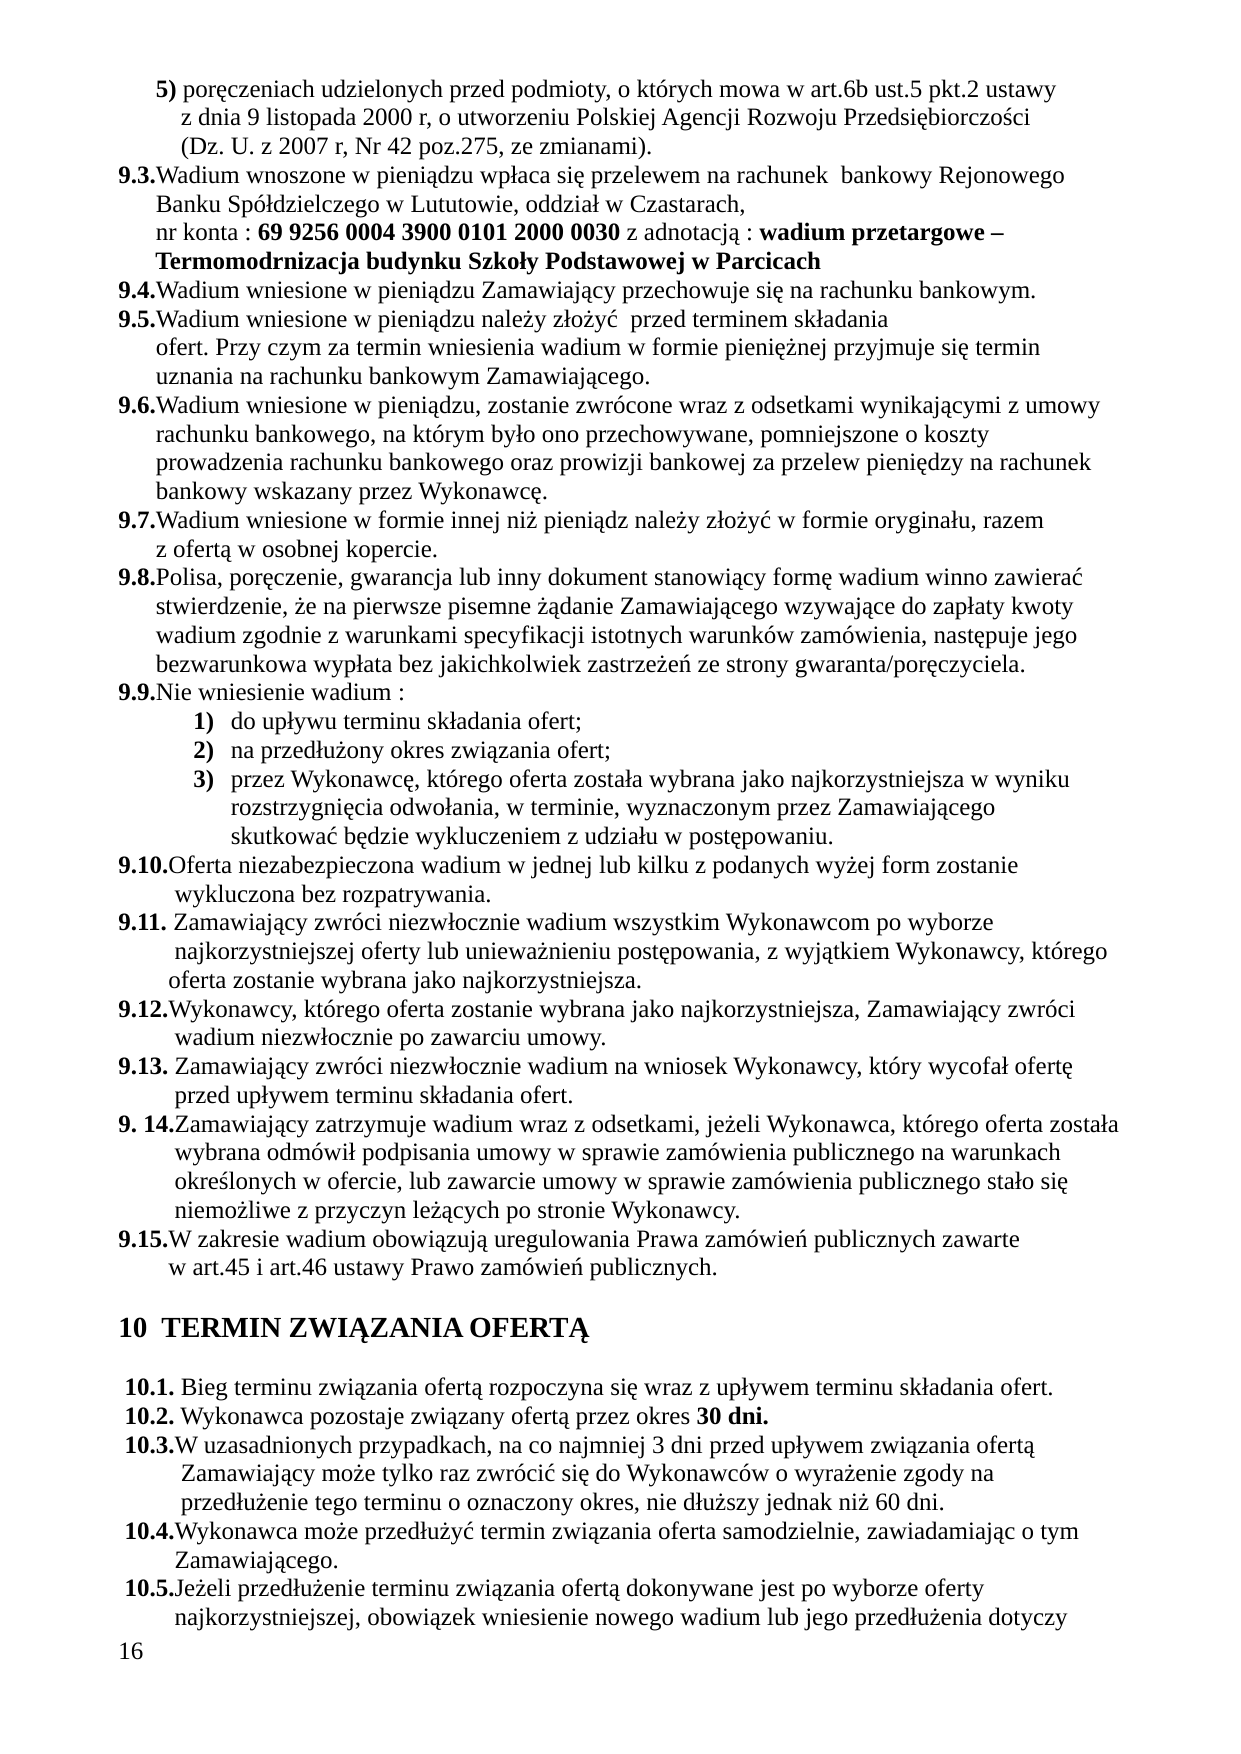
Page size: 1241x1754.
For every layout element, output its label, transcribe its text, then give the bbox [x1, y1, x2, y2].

text 10.2. Wykonawca pozostaje związany ofertą przez okres 30 dni. [118, 1401, 1122, 1430]
text najkorzystniejszej oferty lub unieważnieniu postępowania, z wyjątkiem Wykonawcy, którego [118, 936, 1122, 965]
text 9.8.Polisa, poręczenie, gwarancja lub inny dokument stanowiący formę wadium winno zawierać [118, 562, 1122, 591]
text prowadzenia rachunku bankowego oraz prowizji bankowej za przelew pieniędzy na rachunek [118, 447, 1122, 476]
text wykluczona bez rozpatrywania. [118, 879, 1122, 907]
text bankowy wskazany przez Wykonawcę. [118, 476, 1122, 505]
text rachunku bankowego, na którym było ono przechowywane, pomniejszone o koszty [118, 419, 1122, 447]
text 10.1. Bieg terminu związania ofertą rozpoczyna się wraz z upływem terminu składania ofert. [118, 1372, 1122, 1401]
text 10.5.Jeżeli przedłużenie terminu związania ofertą dokonywane jest po wyborze oferty [118, 1573, 1122, 1602]
text Termomodrnizacja budynku Szkoły Podstawowej w Parcicach [118, 246, 1122, 275]
text przed upływem terminu składania ofert. [118, 1080, 1122, 1109]
text 9.15.W zakresie wadium obowiązują uregulowania Prawa zamówień publicznych zawarte [118, 1224, 1122, 1252]
text Zamawiający może tylko raz zwrócić się do Wykonawców o wyrażenie zgody na [118, 1458, 1122, 1487]
text Banku Spółdzielczego w Lututowie, oddział w Czastarach, [118, 189, 1122, 217]
text 9.5.Wadium wniesione w pieniądzu należy złożyć przed terminem składania [118, 304, 1122, 332]
text w art.45 i art.46 ustawy Prawo zamówień publicznych. [118, 1252, 1122, 1281]
text 9.7.Wadium wniesione w formie innej niż pieniądz należy złożyć w formie oryginału, razem [118, 505, 1122, 534]
text skutkować będzie wykluczeniem z udziału w postępowaniu. [118, 821, 1122, 850]
list do upływu terminu składania ofert; [193, 706, 1122, 735]
text 10.4.Wykonawca może przedłużyć termin związania oferta samodzielnie, zawiadamiając o tym [118, 1516, 1122, 1545]
text bezwarunkowa wypłata bez jakichkolwiek zastrzeżeń ze strony gwaranta/poręczyciela. [118, 649, 1122, 677]
text wadium niezwłocznie po zawarciu umowy. [118, 1022, 1122, 1051]
text (Dz. U. z 2007 r, Nr 42 poz.275, ze zmianami). [118, 131, 1122, 160]
text 9.3.Wadium wnoszone w pieniądzu wpłaca się przelewem na rachunek bankowy Rejonowego [118, 160, 1122, 189]
list przez Wykonawcę, którego oferta została wybrana jako najkorzystniejsza w wyniku rozstrzygnięcia odwołania, w terminie, wyznaczonym przez Zamawiającego [193, 764, 1122, 821]
text najkorzystniejszej, obowiązek wniesienie nowego wadium lub jego przedłużenia dotyczy [118, 1602, 1122, 1631]
text 9.10.Oferta niezabezpieczona wadium w jednej lub kilku z podanych wyżej form zostanie [118, 850, 1122, 879]
text określonych w ofercie, lub zawarcie umowy w sprawie zamówienia publicznego stało się [118, 1166, 1122, 1195]
text ofert. Przy czym za termin wniesienia wadium w formie pieniężnej przyjmuje się termin [118, 332, 1122, 361]
text wybrana odmówił podpisania umowy w sprawie zamówienia publicznego na warunkach [118, 1137, 1122, 1166]
text nr konta : 69 9256 0004 3900 0101 2000 0030 z adnotacją : wadium przetargowe – [118, 217, 1122, 246]
text z dnia 9 listopada 2000 r, o utworzeniu Polskiej Agencji Rozwoju Przedsiębiorczości [118, 102, 1122, 131]
text z ofertą w osobnej kopercie. [118, 534, 1122, 562]
text 9.11. Zamawiający zwróci niezwłocznie wadium wszystkim Wykonawcom po wyborze [118, 907, 1122, 936]
text 9.13. Zamawiający zwróci niezwłocznie wadium na wniosek Wykonawcy, który wycofał ofertę [118, 1051, 1122, 1080]
text 5) poręczeniach udzielonych przed podmioty, o których mowa w art.6b ust.5 pkt.2 ustawy [118, 74, 1122, 102]
text 9. 14.Zamawiający zatrzymuje wadium wraz z odsetkami, jeżeli Wykonawca, którego oferta została [118, 1109, 1122, 1137]
text 9.9.Nie wniesienie wadium : [118, 677, 1122, 706]
text 9.4.Wadium wniesione w pieniądzu Zamawiający przechowuje się na rachunku bankowym. [118, 275, 1122, 304]
text uznania na rachunku bankowym Zamawiającego. [118, 361, 1122, 390]
text niemożliwe z przyczyn leżących po stronie Wykonawcy. [118, 1195, 1122, 1224]
text 10 TERMIN ZWIĄZANIA OFERTĄ [118, 1310, 1122, 1343]
text 9.12.Wykonawcy, którego oferta zostanie wybrana jako najkorzystniejsza, Zamawiający zwróci [118, 994, 1122, 1022]
text 9.6.Wadium wniesione w pieniądzu, zostanie zwrócone wraz z odsetkami wynikającymi z umowy [118, 390, 1122, 419]
list na przedłużony okres związania ofert; [193, 735, 1122, 764]
text przedłużenie tego terminu o oznaczony okres, nie dłuższy jednak niż 60 dni. [118, 1487, 1122, 1516]
text 10.3.W uzasadnionych przypadkach, na co najmniej 3 dni przed upływem związania ofertą [118, 1430, 1122, 1458]
text oferta zostanie wybrana jako najkorzystniejsza. [118, 965, 1122, 994]
text Zamawiającego. [118, 1545, 1122, 1573]
text stwierdzenie, że na pierwsze pisemne żądanie Zamawiającego wzywające do zapłaty kwoty [118, 591, 1122, 620]
text wadium zgodnie z warunkami specyfikacji istotnych warunków zamówienia, następuje jego [118, 620, 1122, 649]
